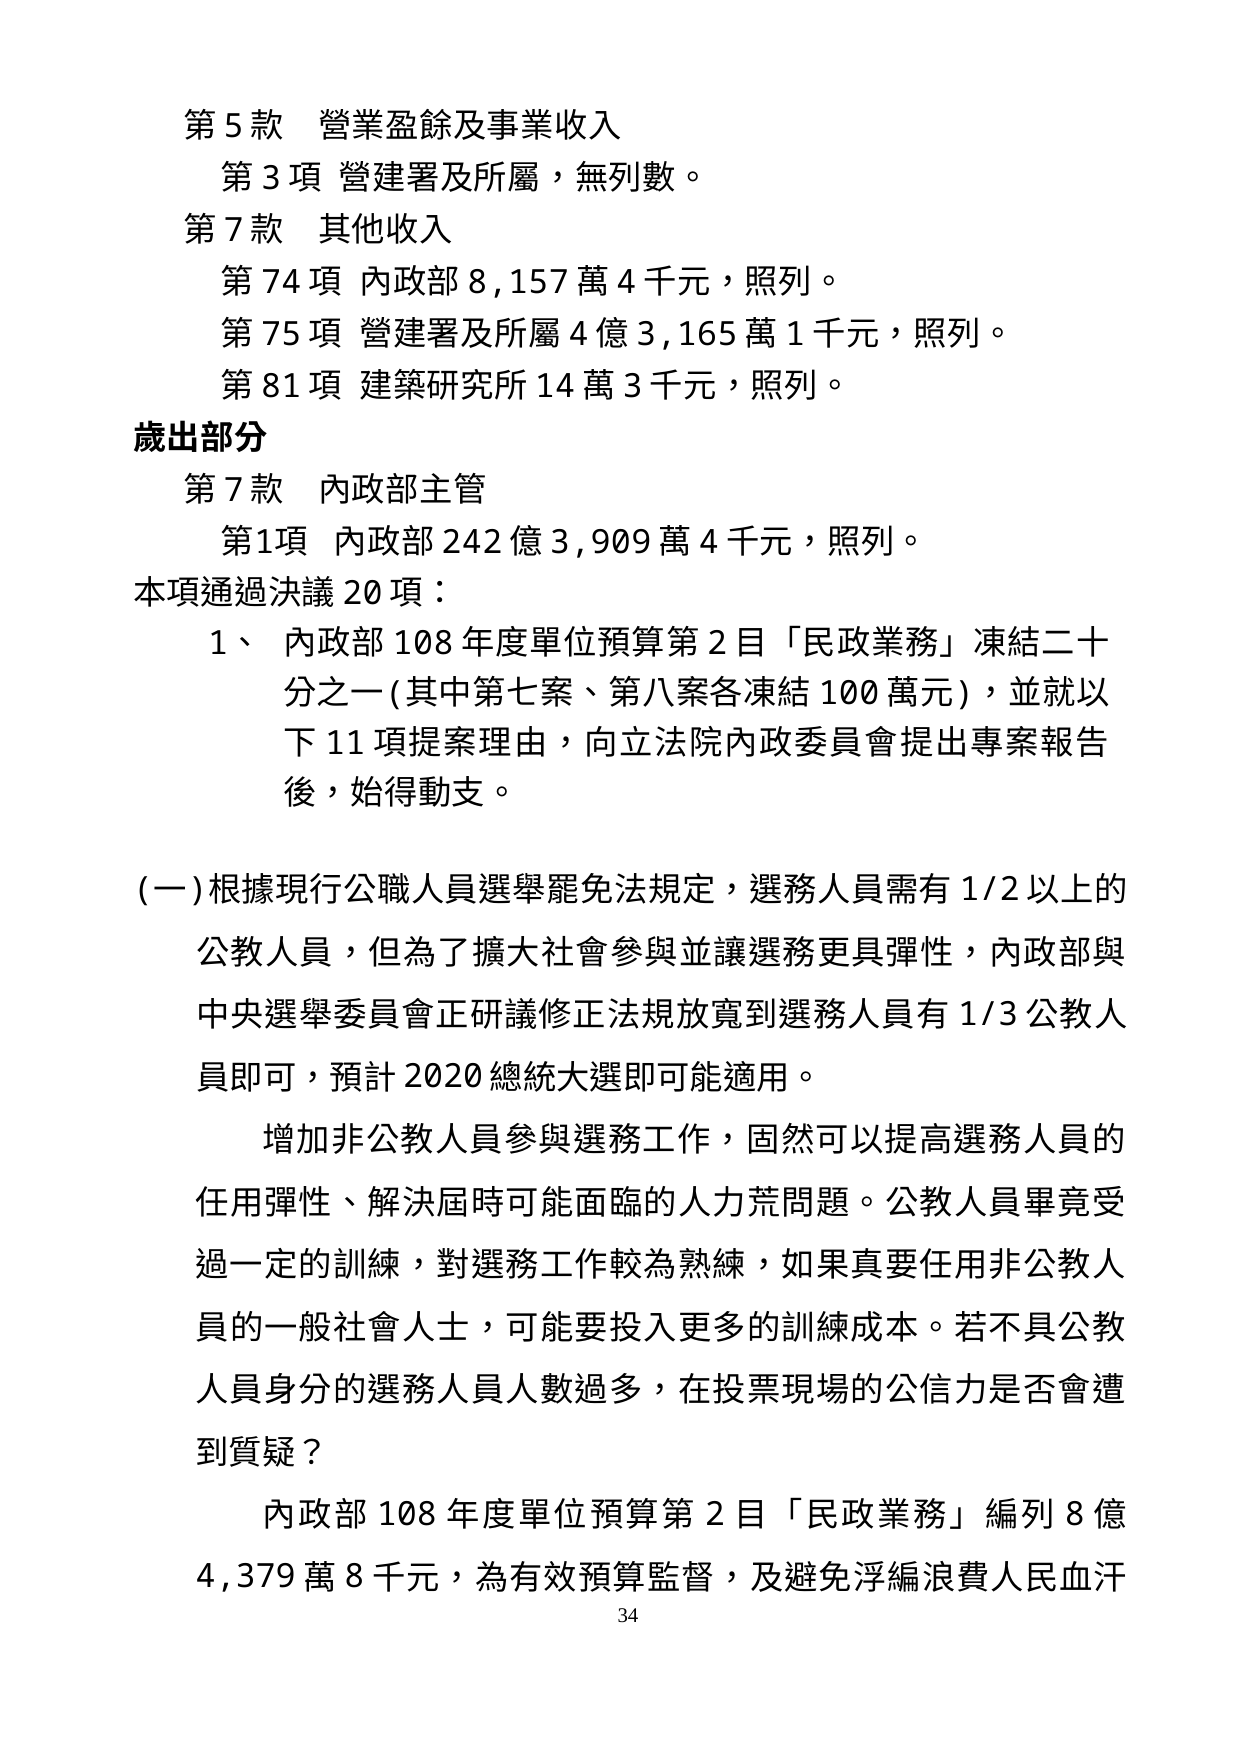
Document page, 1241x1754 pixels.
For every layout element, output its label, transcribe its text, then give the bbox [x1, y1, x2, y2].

text 第5款 營業盈餘及事業收入 [183, 96, 1110, 148]
list 內政部108年度單位預算第2目「民政業務」凍結二十分之一(其中第七案、第八案各凍結100萬元)，並就以下11項提案理由，向立法院內政委員會提出專案報告後，始得動支。 [208, 614, 1110, 814]
text 第81項 建築研究所14萬3千元，照列。 [220, 356, 1110, 408]
text 第7款 其他收入 [183, 200, 1110, 252]
text 第75項 營建署及所屬4億3,165萬1千元，照列。 [220, 304, 1110, 356]
list 內政部242億3,909萬4千元，照列。 [220, 512, 1110, 564]
text 內政部108年度單位預算第2目「民政業務」編列8億4,379萬8千元，為有效預算監督，及避免浮編浪費人民血汗 [195, 1471, 1127, 1596]
text (一)根據現行公職人員選舉罷免法規定，選務人員需有1/2以上的公教人員，但為了擴大社會參與並讓選務更具彈性，內政部與中央選舉委員會正研議修正法規放寬到選務人員有1/3公教人員即可，預計2020總統大選即可能適用。 [133, 846, 1127, 1096]
text 增加非公教人員參與選務工作，固然可以提高選務人員的任用彈性、解決屆時可能面臨的人力荒問題。公教人員畢竟受過一定的訓練，對選務工作較為熟練，如果真要任用非公教人員的一般社會人士，可能要投入更多的訓練成本。若不具公教人員身分的選務人員人數過多，在投票現場的公信力是否會遭到質疑？ [195, 1096, 1127, 1471]
text 本項通過決議20項： [133, 564, 1110, 614]
text 第3項 營建署及所屬，無列數。 [220, 148, 1110, 200]
text 歲出部分 [133, 408, 1110, 460]
text 第74項 內政部8,157萬4千元，照列。 [220, 252, 1110, 304]
text 第7款 內政部主管 [183, 460, 1110, 512]
